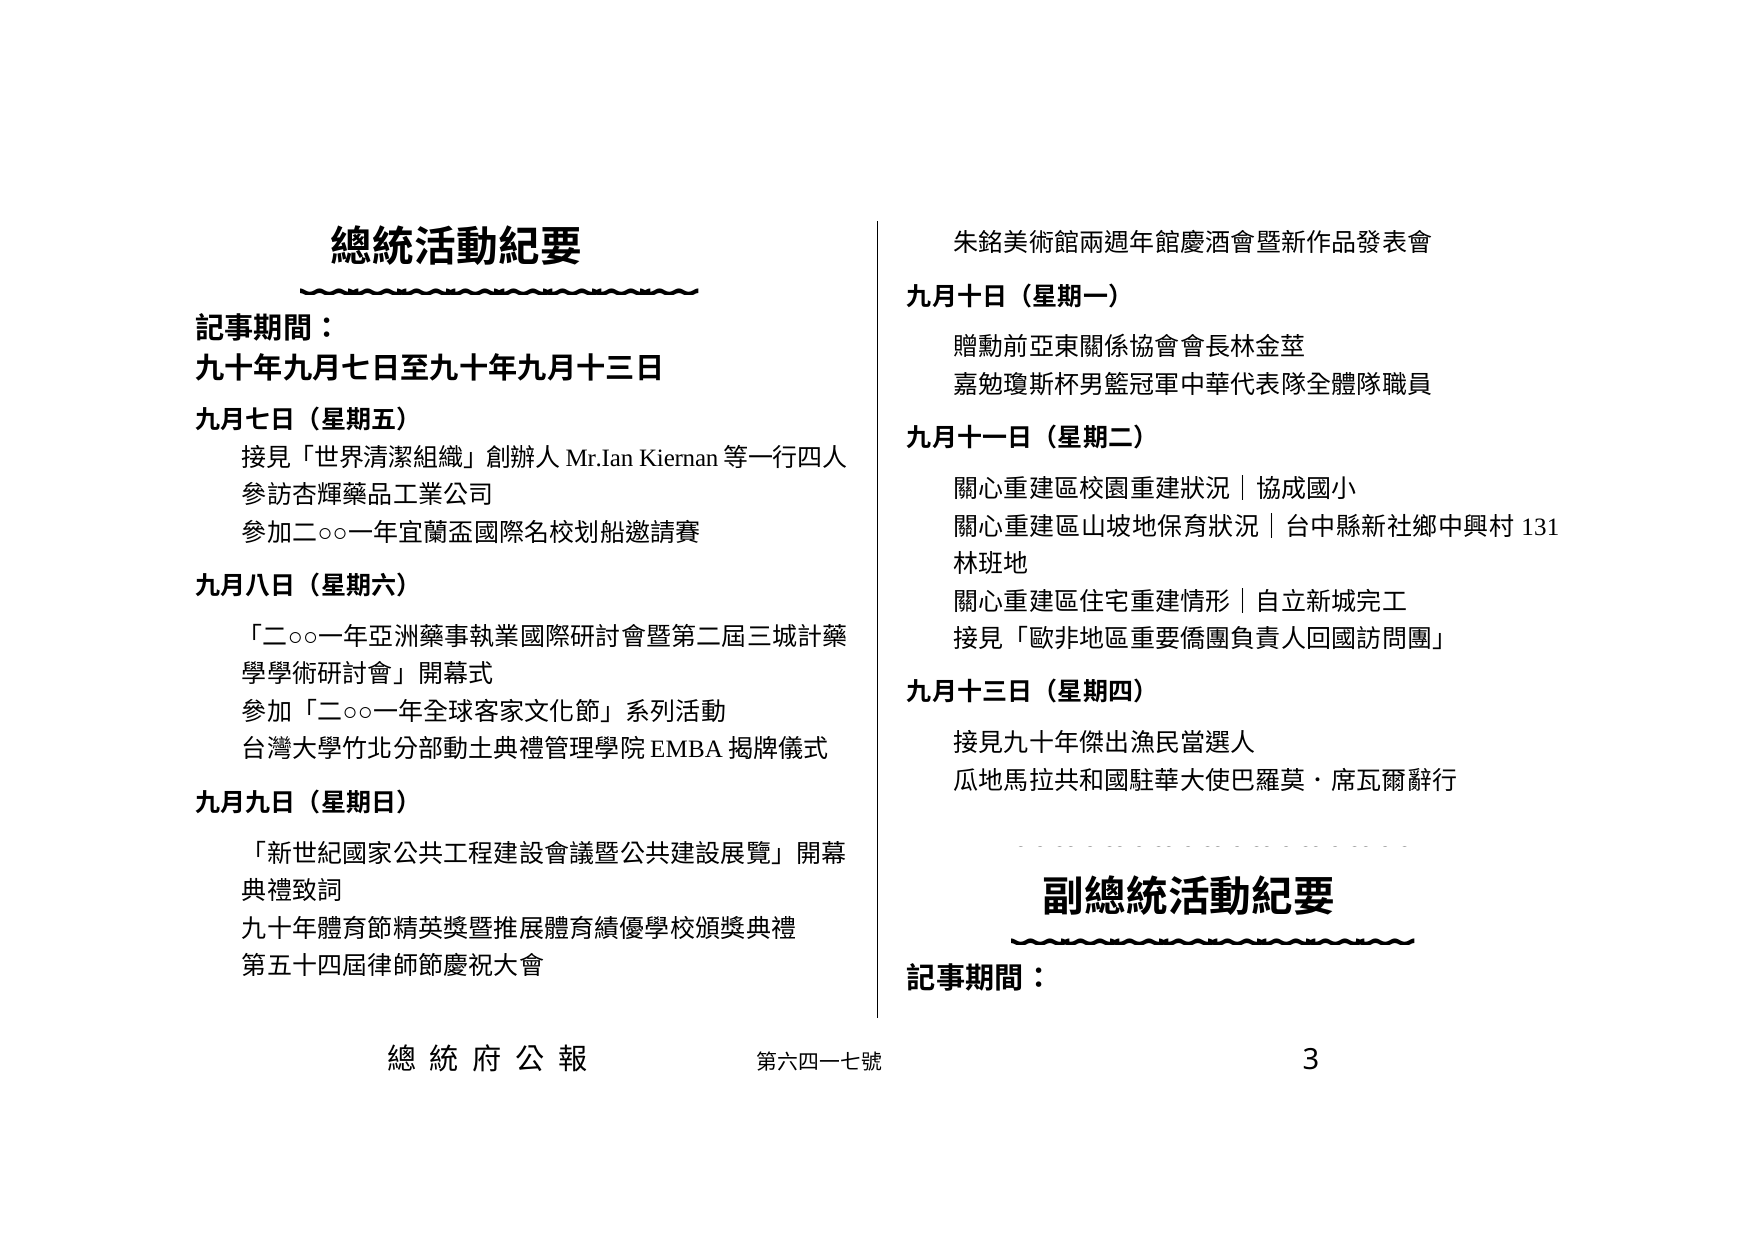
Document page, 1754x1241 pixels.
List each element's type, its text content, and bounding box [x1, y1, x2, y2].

text 關心重建區山坡地保育狀況｜台中縣新社鄉中興村131林班地 [953, 505, 1559, 580]
text 「新世紀國家公共工程建設會議暨公共建設展覽」開幕典禮致詞 [242, 832, 847, 907]
table_cell [904, 872, 1009, 922]
text 九月八日（星期六） [195, 561, 847, 603]
text 關心重建區校園重建狀況｜協成國小 [953, 467, 1559, 505]
table_header ﹏﹏﹏﹏﹏﹏﹏﹏﹏ [1009, 847, 1417, 872]
table_cell [192, 272, 297, 294]
text 參加「二○○一年全球客家文化節」系列活動 [242, 690, 847, 728]
text 九十年體育節精英獎暨推展體育績優學校頒獎典禮 [242, 907, 847, 944]
text 九月九日（星期日） [195, 778, 847, 819]
text 接見「世界清潔組織」創辦人Mr.Ian Kiernan等一行四人 [242, 436, 847, 474]
text 九月十一日（星期二） [907, 413, 1559, 455]
text 瓜地馬拉共和國駐華大使巴羅莫．席瓦爾辭行 [953, 759, 1559, 797]
table_cell ﹏﹏﹏﹏﹏﹏﹏﹏ [297, 272, 705, 294]
text 記事期間： [195, 307, 847, 347]
text 第五十四屆律師節慶祝大會 [242, 944, 847, 982]
text 九月七日（星期五） [195, 397, 847, 436]
text 九十年九月七日至九十年九月十三日 [195, 347, 847, 386]
text 關心重建區住宅重建情形｜自立新城完工 [953, 580, 1559, 617]
text 嘉勉瓊斯杯男籃冠軍中華代表隊全體隊職員 [953, 363, 1559, 401]
text 九月十三日（星期四） [907, 667, 1559, 709]
table_cell 副總統活動紀要 [1009, 872, 1417, 922]
text 接見九十年傑出漁民當選人 [953, 722, 1559, 759]
text 參訪杏輝藥品工業公司 [242, 474, 847, 511]
table_cell [192, 222, 297, 272]
text 接見「歐非地區重要僑團負責人回國訪問團」 [953, 617, 1559, 655]
table_cell ﹏﹏﹏﹏﹏﹏﹏﹏﹏ [1009, 922, 1417, 944]
text 參加二○○一年宜蘭盃國際名校划船邀請賽 [242, 511, 847, 549]
text 九月十日（星期一） [907, 272, 1559, 313]
text 朱銘美術館兩週年館慶酒會暨新作品發表會 [953, 222, 1559, 259]
text 贈勳前亞東關係協會會長林金莖 [953, 326, 1559, 363]
text 記事期間： [907, 957, 1559, 997]
text 台灣大學竹北分部動土典禮管理學院EMBA揭牌儀式 [242, 728, 847, 765]
table_cell 總統活動紀要 [297, 222, 705, 272]
table_header [904, 847, 1009, 872]
text 「二○○一年亞洲藥事執業國際研討會暨第二屆三城計藥學學術研討會」開幕式 [242, 615, 847, 690]
table_cell [904, 922, 1009, 944]
